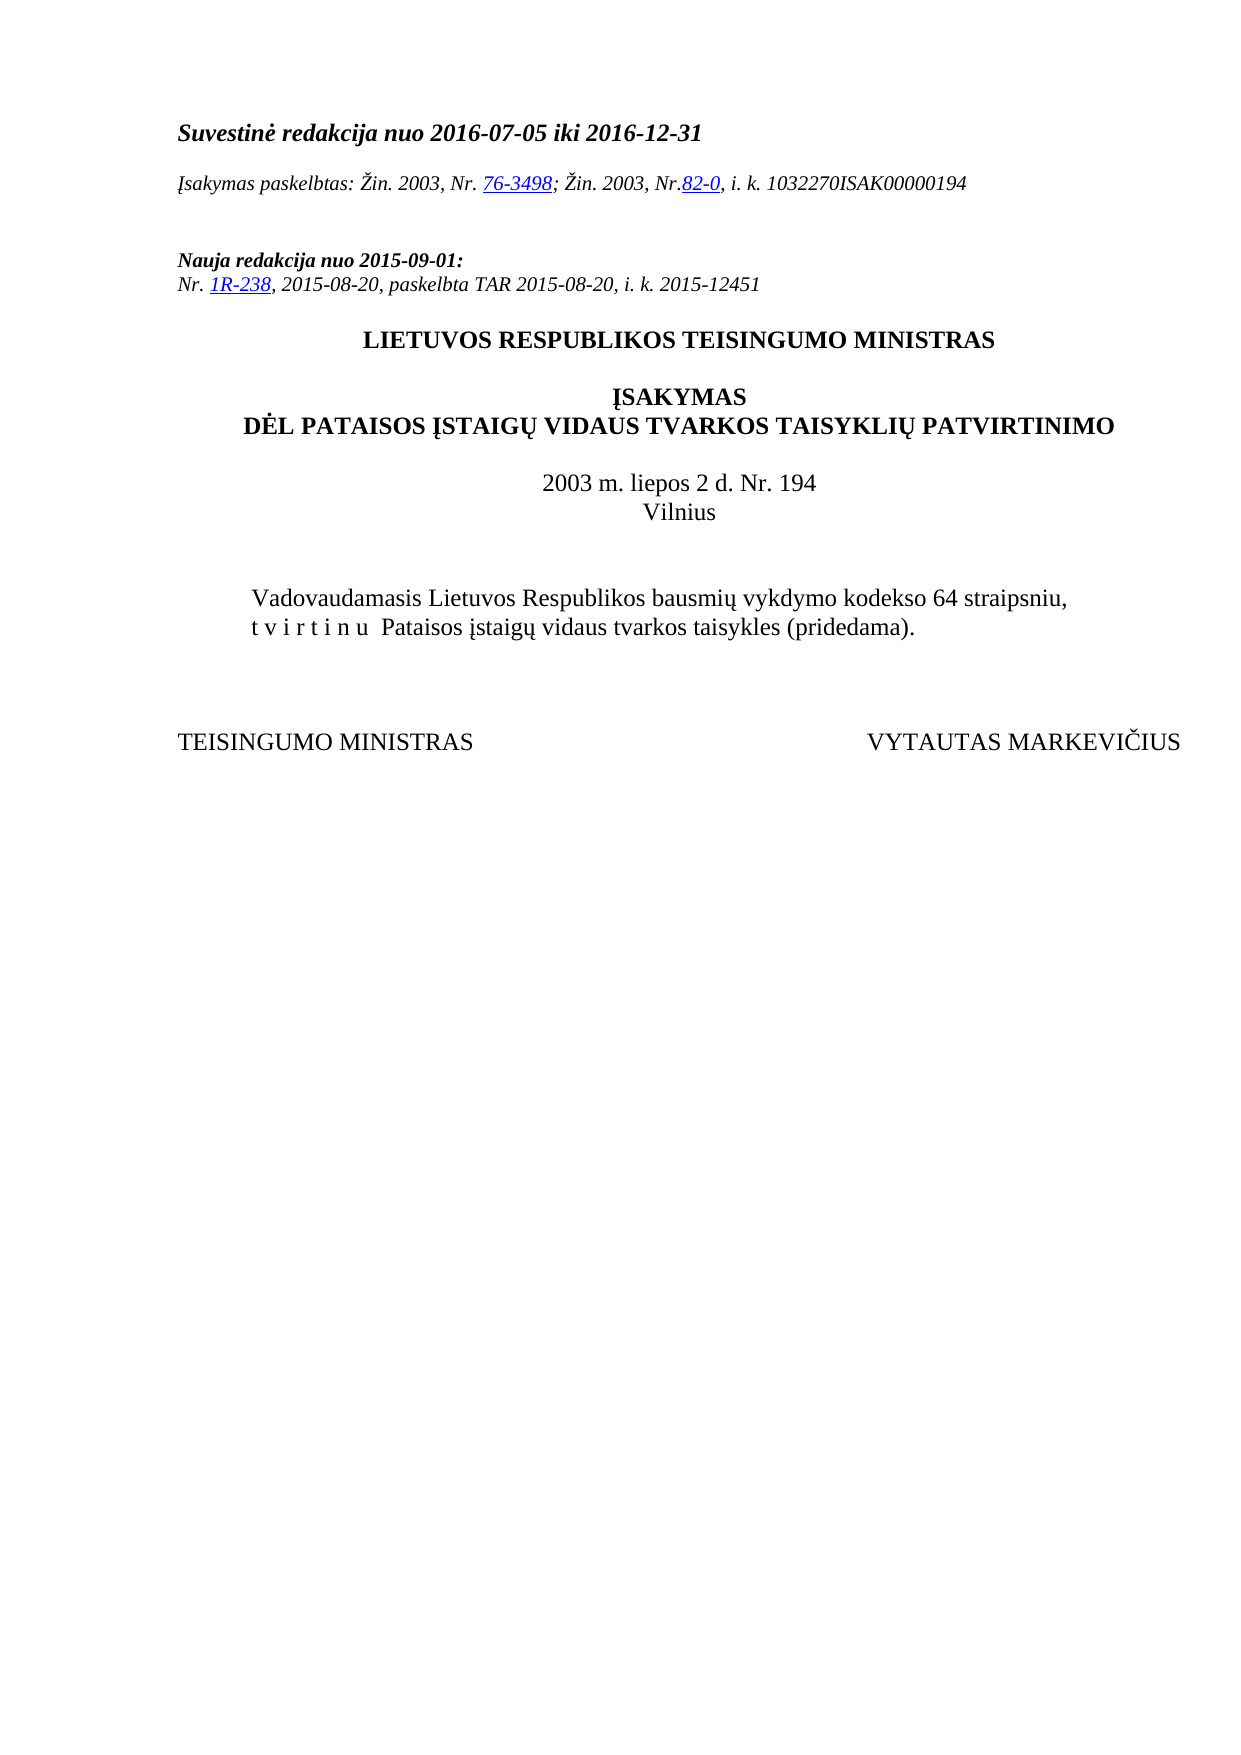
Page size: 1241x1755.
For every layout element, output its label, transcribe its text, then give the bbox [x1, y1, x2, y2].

text Suvestinė redakcija nuo 2016-07-05 iki 2016-12-31 [177, 118, 1181, 147]
text t v i r t i n u Pataisos įstaigų vidaus tvarkos taisykles (pridedama). [177, 612, 1181, 641]
text LIETUVOS RESPUBLIKOS TEISINGUMO MINISTRAS [177, 325, 1181, 353]
text 2003 m. liepos 2 d. Nr. 194 [177, 468, 1181, 497]
text Vadovaudamasis Lietuvos Respublikos bausmių vykdymo kodekso 64 straipsniu, [177, 583, 1181, 612]
text TEISINGUMO MINISTRAS VYTAUTAS MARKEVIČIUS [177, 727, 1181, 756]
text Vilnius [177, 497, 1181, 526]
text DĖL PATAISOS ĮSTAIGŲ VIDAUS TVARKOS TAISYKLIŲ PATVIRTINIMO [177, 411, 1181, 440]
text Nauja redakcija nuo 2015-09-01: [177, 248, 1181, 272]
text Nr. 1R-238, 2015-08-20, paskelbta TAR 2015-08-20, i. k. 2015-12451 [177, 272, 1181, 296]
text ĮSAKYMAS [177, 382, 1181, 411]
text Įsakymas paskelbtas: Žin. 2003, Nr. 76-3498; Žin. 2003, Nr.82-0, i. k. 1032270ISAK00000194 [177, 171, 1181, 195]
